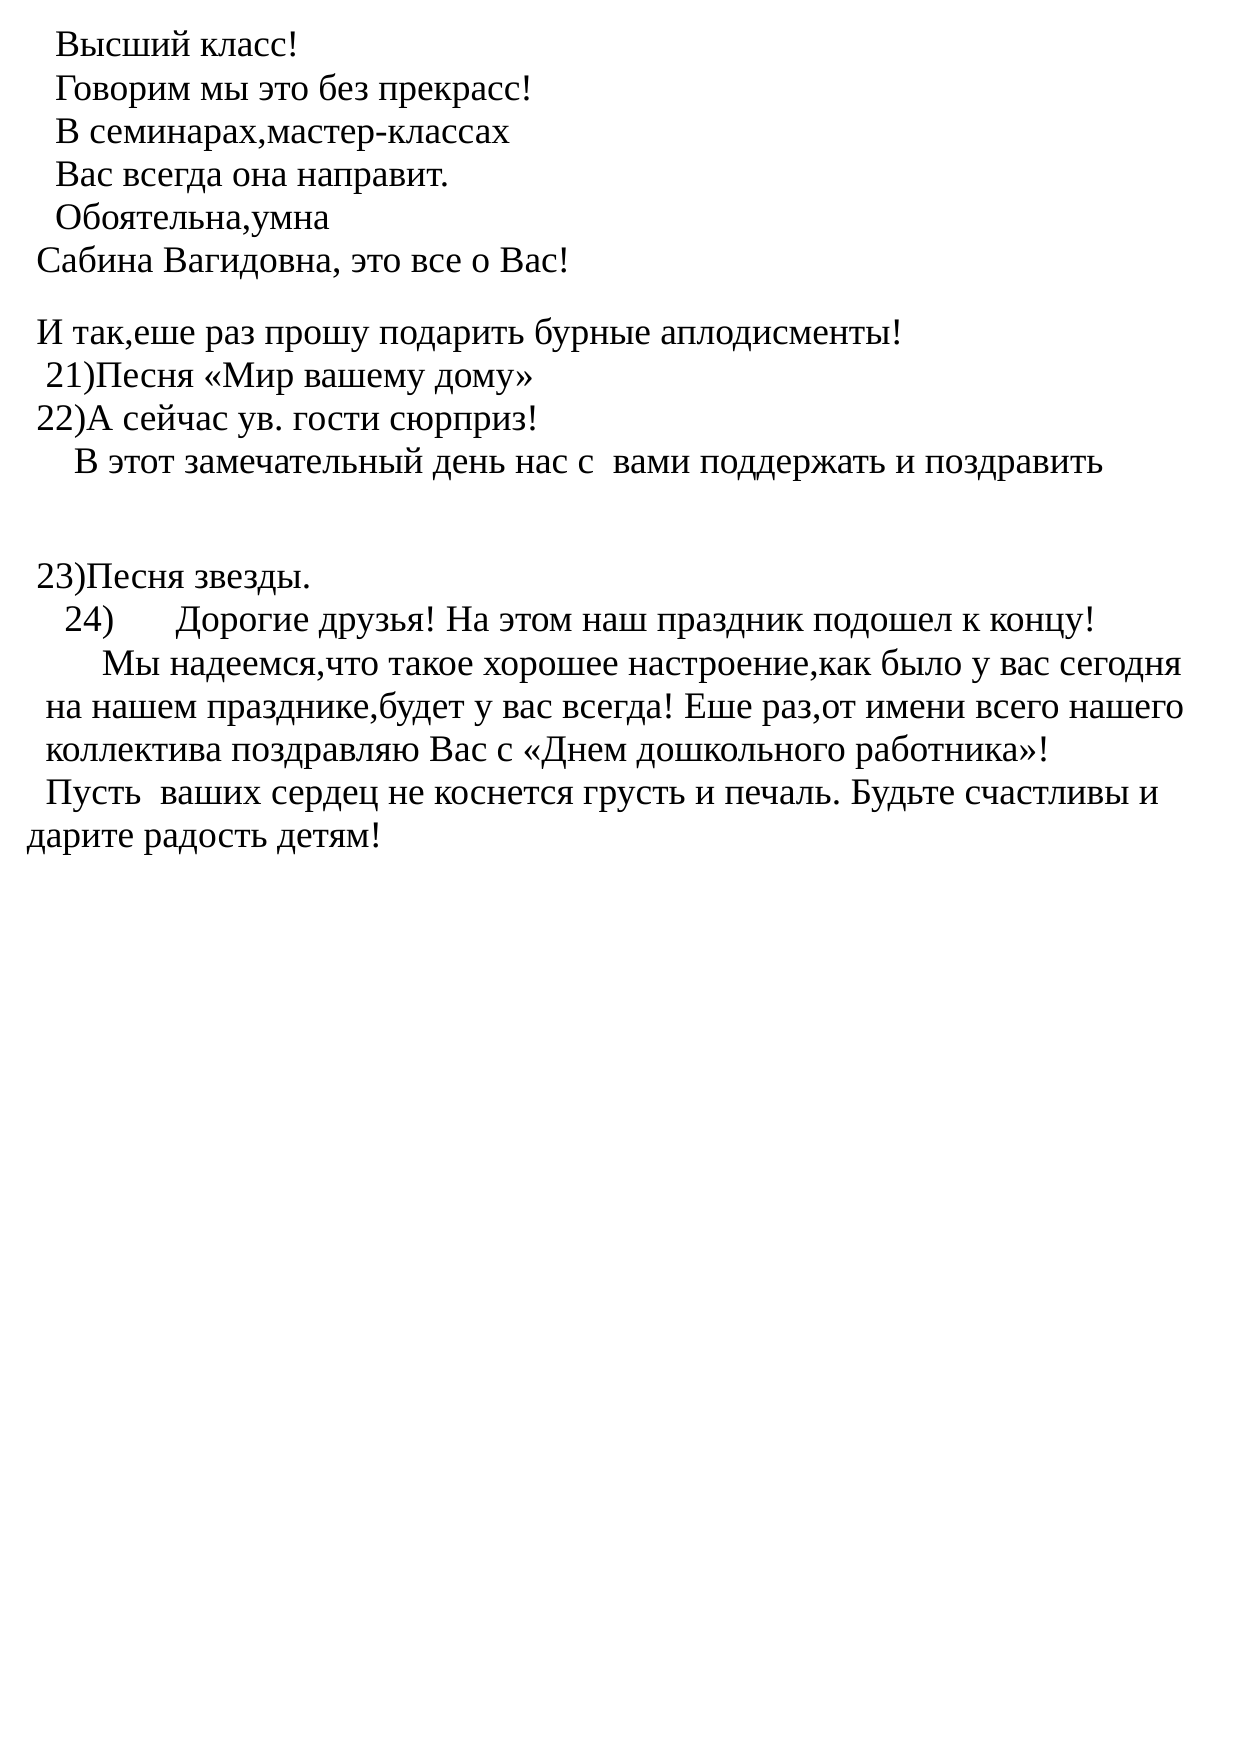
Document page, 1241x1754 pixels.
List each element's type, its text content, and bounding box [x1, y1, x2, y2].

text коллектива поздравляю Вас с «Днем дошкольного работника»! [27, 726, 1212, 769]
text Обоятельна,умна [27, 194, 1212, 237]
list Дорогие друзья! На этом наш праздник подошел к концу! [64, 597, 1212, 640]
text 22)А сейчас ув. гости сюрприз! [27, 396, 1212, 439]
text Пусть ваших сердец не коснется грусть и печаль. Будьте счастливы и дарите радость детям! [27, 769, 1212, 856]
list Мы надеемся,что такое хорошее настроение,как было у вас сегодня [64, 640, 1212, 683]
text на нашем празднике,будет у вас всегда! Еше раз,от имени всего нашего [27, 683, 1212, 726]
text Говорим мы это без прекрасс! [27, 65, 1212, 108]
text Вас всегда она направит. [27, 151, 1212, 194]
text 21)Песня «Мир вашему дому» [27, 352, 1212, 396]
text Сабина Вагидовна, это все о Вас! [27, 237, 1212, 281]
text 23)Песня звезды. [27, 554, 1212, 597]
text В семинарах,мастер-классах [27, 108, 1212, 151]
text И так,еше раз прошу подарить бурные аплодисменты! [27, 309, 1212, 352]
text В этот замечательный день нас с вами поддержать и поздравить [27, 439, 1212, 482]
text Высший класс! [27, 22, 1212, 65]
